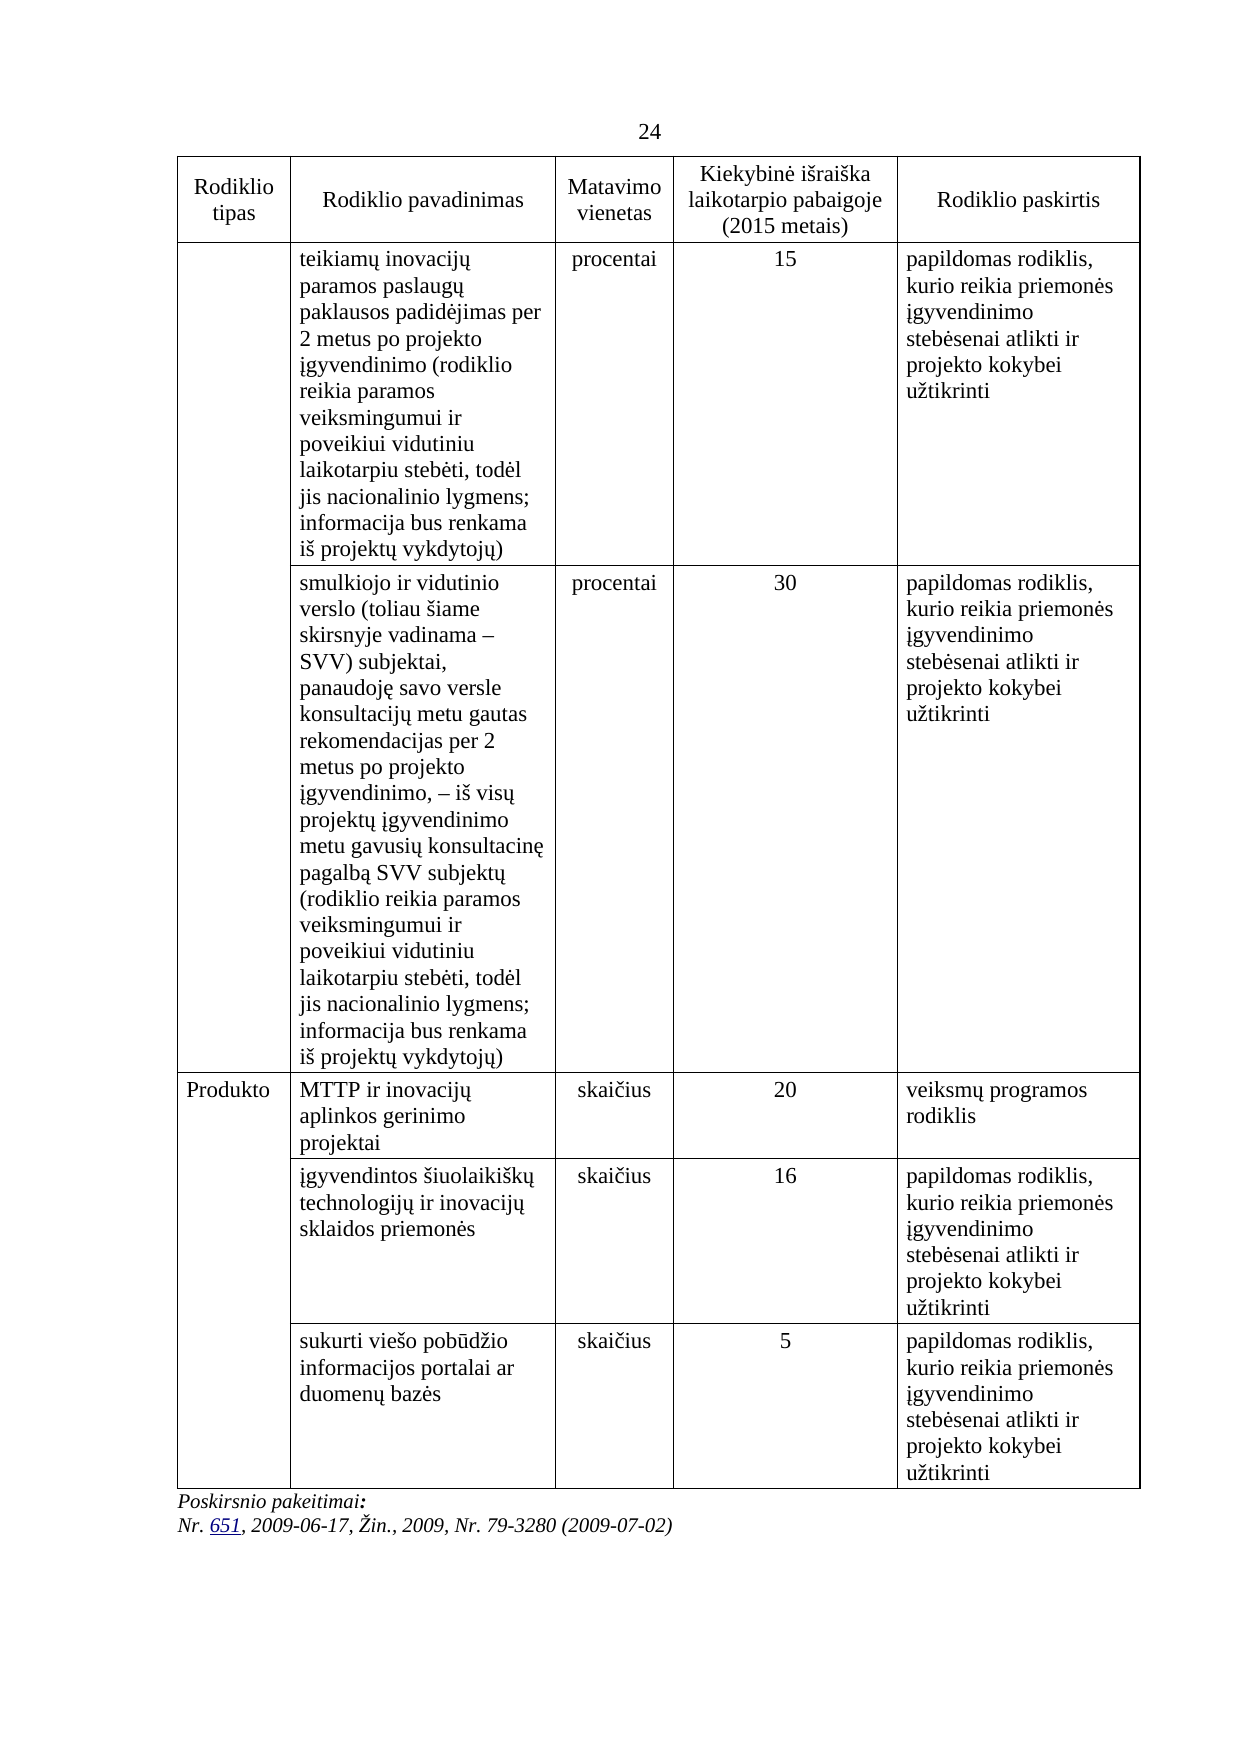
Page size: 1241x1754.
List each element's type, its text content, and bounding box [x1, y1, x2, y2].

table_header Matavimo vienetas [556, 157, 673, 242]
table_header Rodiklio paskirtis [898, 157, 1139, 242]
table_cell 15 [674, 243, 897, 565]
table_cell papildomas rodiklis, kurio reikia priemonės įgyvendinimo stebėsenai atlikti ir projekto kokybei užtikrinti [898, 1324, 1139, 1488]
table_cell skaičius [556, 1073, 673, 1158]
table_cell papildomas rodiklis, kurio reikia priemonės įgyvendinimo stebėsenai atlikti ir projekto kokybei užtikrinti [898, 243, 1139, 565]
table_cell [178, 243, 290, 565]
table_cell sukurti viešo pobūdžio informacijos portalai ar duomenų bazės [291, 1324, 555, 1488]
table_cell papildomas rodiklis, kurio reikia priemonės įgyvendinimo stebėsenai atlikti ir projekto kokybei užtikrinti [898, 566, 1139, 1072]
table_cell veiksmų programos rodiklis [898, 1073, 1139, 1158]
table_header Rodiklio pavadinimas [291, 157, 555, 242]
table_cell smulkiojo ir vidutinio verslo (toliau šiame skirsnyje vadinama – SVV) subjektai, panaudoję savo versle konsultacijų metu gautas rekomendacijas per 2 metus po projekto įgyvendinimo, – iš visų projektų įgyvendinimo metu gavusių konsultacinę pagalbą SVV subjektų (rodiklio reikia paramos veiksmingumui ir poveikiui vidutiniu laikotarpiu stebėti, todėl jis nacionalinio lygmens; informacija bus renkama iš projektų vykdytojų) [291, 566, 555, 1072]
table_header Kiekybinė išraiška laikotarpio pabaigoje (2015 metais) [674, 157, 897, 242]
table_cell skaičius [556, 1159, 673, 1323]
table_header Rodiklio tipas [178, 157, 290, 242]
table_cell procentai [556, 566, 673, 1072]
table_cell Produkto [178, 1073, 290, 1488]
table_cell 16 [674, 1159, 897, 1323]
table_cell 5 [674, 1324, 897, 1488]
subtitle Poskirsnio pakeitimai: [177, 1489, 1122, 1513]
table_cell [178, 565, 290, 1072]
text Nr. 651, 2009-06-17, Žin., 2009, Nr. 79-3280 (2009-07-02) [177, 1513, 1122, 1537]
table_cell teikiamų inovacijų paramos paslaugų paklausos padidėjimas per 2 metus po projekto įgyvendinimo (rodiklio reikia paramos veiksmingumui ir poveikiui vidutiniu laikotarpiu stebėti, todėl jis nacionalinio lygmens; informacija bus renkama iš projektų vykdytojų) [291, 243, 555, 565]
table_cell skaičius [556, 1324, 673, 1488]
table_cell procentai [556, 243, 673, 565]
table_cell 30 [674, 566, 897, 1072]
table_cell įgyvendintos šiuolaikiškų technologijų ir inovacijų sklaidos priemonės [291, 1159, 555, 1323]
table_cell MTTP ir inovacijų aplinkos gerinimo projektai [291, 1073, 555, 1158]
table_cell papildomas rodiklis, kurio reikia priemonės įgyvendinimo stebėsenai atlikti ir projekto kokybei užtikrinti [898, 1159, 1139, 1323]
table_cell 20 [674, 1073, 897, 1158]
